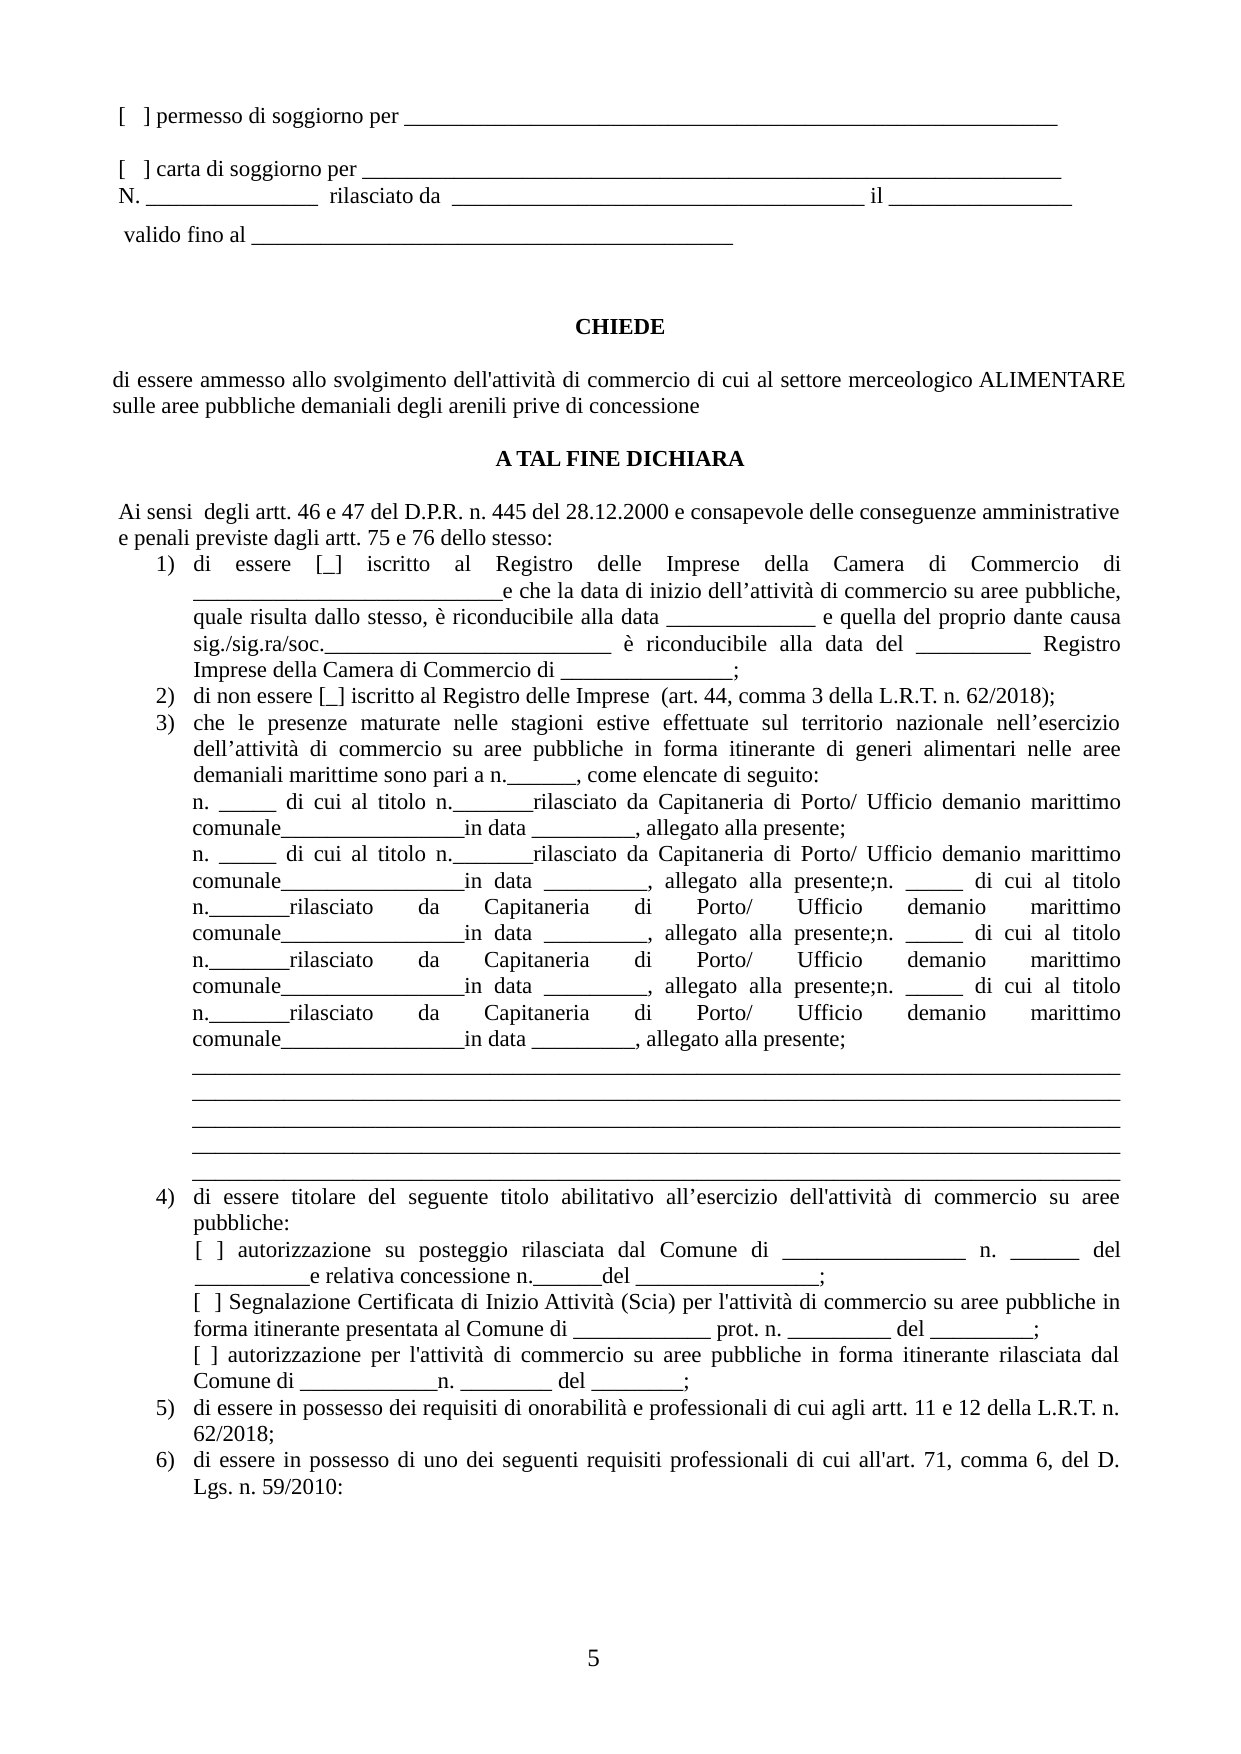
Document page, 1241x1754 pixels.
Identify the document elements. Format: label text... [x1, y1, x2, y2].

list [ ] autorizzazione su posteggio rilasciata dal Comune di ________________ n. ______ del __________e relativa concessione n.______del ________________; [195, 1236, 1122, 1288]
text [ ] carta di soggiorno per _____________________________________________________________ [118, 155, 1128, 182]
list [ ] Segnalazione Certificata di Inizio Attività (Scia) per l'attività di commercio su aree pubbliche in forma itinerante presentata al Comune di ____________ prot. n. _________ del _________; [156, 1288, 1122, 1341]
subtitle A TAL FINE DICHIARA [112, 445, 1128, 471]
text CHIEDE [112, 313, 1128, 340]
list di essere [_] iscritto al Registro delle Imprese della Camera di Commercio di ___________________________e che la data di inizio dell’attività di commercio su aree pubbliche, quale risulta dallo stesso, è riconducibile alla data _____________ e quella del proprio dante causa sig./sig.ra/soc._________________________ è riconducibile alla data del __________ Registro Imprese della Camera di Commercio di _______________; [156, 551, 1122, 682]
text valido fino al __________________________________________ [118, 221, 1128, 247]
subtitle Ai sensi degli artt. 46 e 47 del D.P.R. n. 445 del 28.12.2000 e consapevole delle conseguenze amministrative e penali previste dagli artt. 75 e 76 dello stesso: [118, 498, 1122, 551]
list di non essere [_] iscritto al Registro delle Imprese (art. 44, comma 3 della L.R.T. n. 62/2018); [156, 682, 1122, 709]
list che le presenze maturate nelle stagioni estive effettuate sul territorio nazionale nell’esercizio dell’attività di commercio su aree pubbliche in forma itinerante di generi alimentari nelle aree demaniali marittime sono pari a n.______, come elencate di seguito: [156, 709, 1122, 788]
list [ ] autorizzazione per l'attività di commercio su aree pubbliche in forma itinerante rilasciata dal Comune di ____________n. ________ del ________; [156, 1341, 1122, 1394]
text n. _____ di cui al titolo n._______rilasciato da Capitaneria di Porto/ Ufficio demanio marittimo comunale________________in data _________, allegato alla presente; [192, 788, 1122, 840]
text [ ] permesso di soggiorno per _________________________________________________________ [118, 103, 1128, 129]
text _____________________________________________________________________________________________________________________________________________________________________________________________________________________________________________________________________________________________________________________________________________________________________________________________________________________ [192, 1051, 1122, 1183]
text di essere ammesso allo svolgimento dell'attività di commercio di cui al settore merceologico ALIMENTARE sulle aree pubbliche demaniali degli arenili prive di concessione [112, 366, 1128, 419]
text N. _______________ rilasciato da ____________________________________ il ________________ [118, 182, 1128, 208]
list di essere in possesso dei requisiti di onorabilità e professionali di cui agli artt. 11 e 12 della L.R.T. n. 62/2018; [156, 1394, 1122, 1447]
list di essere in possesso di uno dei seguenti requisiti professionali di cui all'art. 71, comma 6, del D. Lgs. n. 59/2010: [156, 1447, 1122, 1499]
list di essere titolare del seguente titolo abilitativo all’esercizio dell'attività di commercio su aree pubbliche: [156, 1183, 1122, 1236]
text n. _____ di cui al titolo n._______rilasciato da Capitaneria di Porto/ Ufficio demanio marittimo comunale________________in data _________, allegato alla presente;n. _____ di cui al titolo n._______rilasciato da Capitaneria di Porto/ Ufficio demanio marittimo comunale________________in data _________, allegato alla presente;n. _____ di cui al titolo n._______rilasciato da Capitaneria di Porto/ Ufficio demanio marittimo comunale________________in data _________, allegato alla presente;n. _____ di cui al titolo n._______rilasciato da Capitaneria di Porto/ Ufficio demanio marittimo comunale________________in data _________, allegato alla presente; [192, 840, 1122, 1051]
